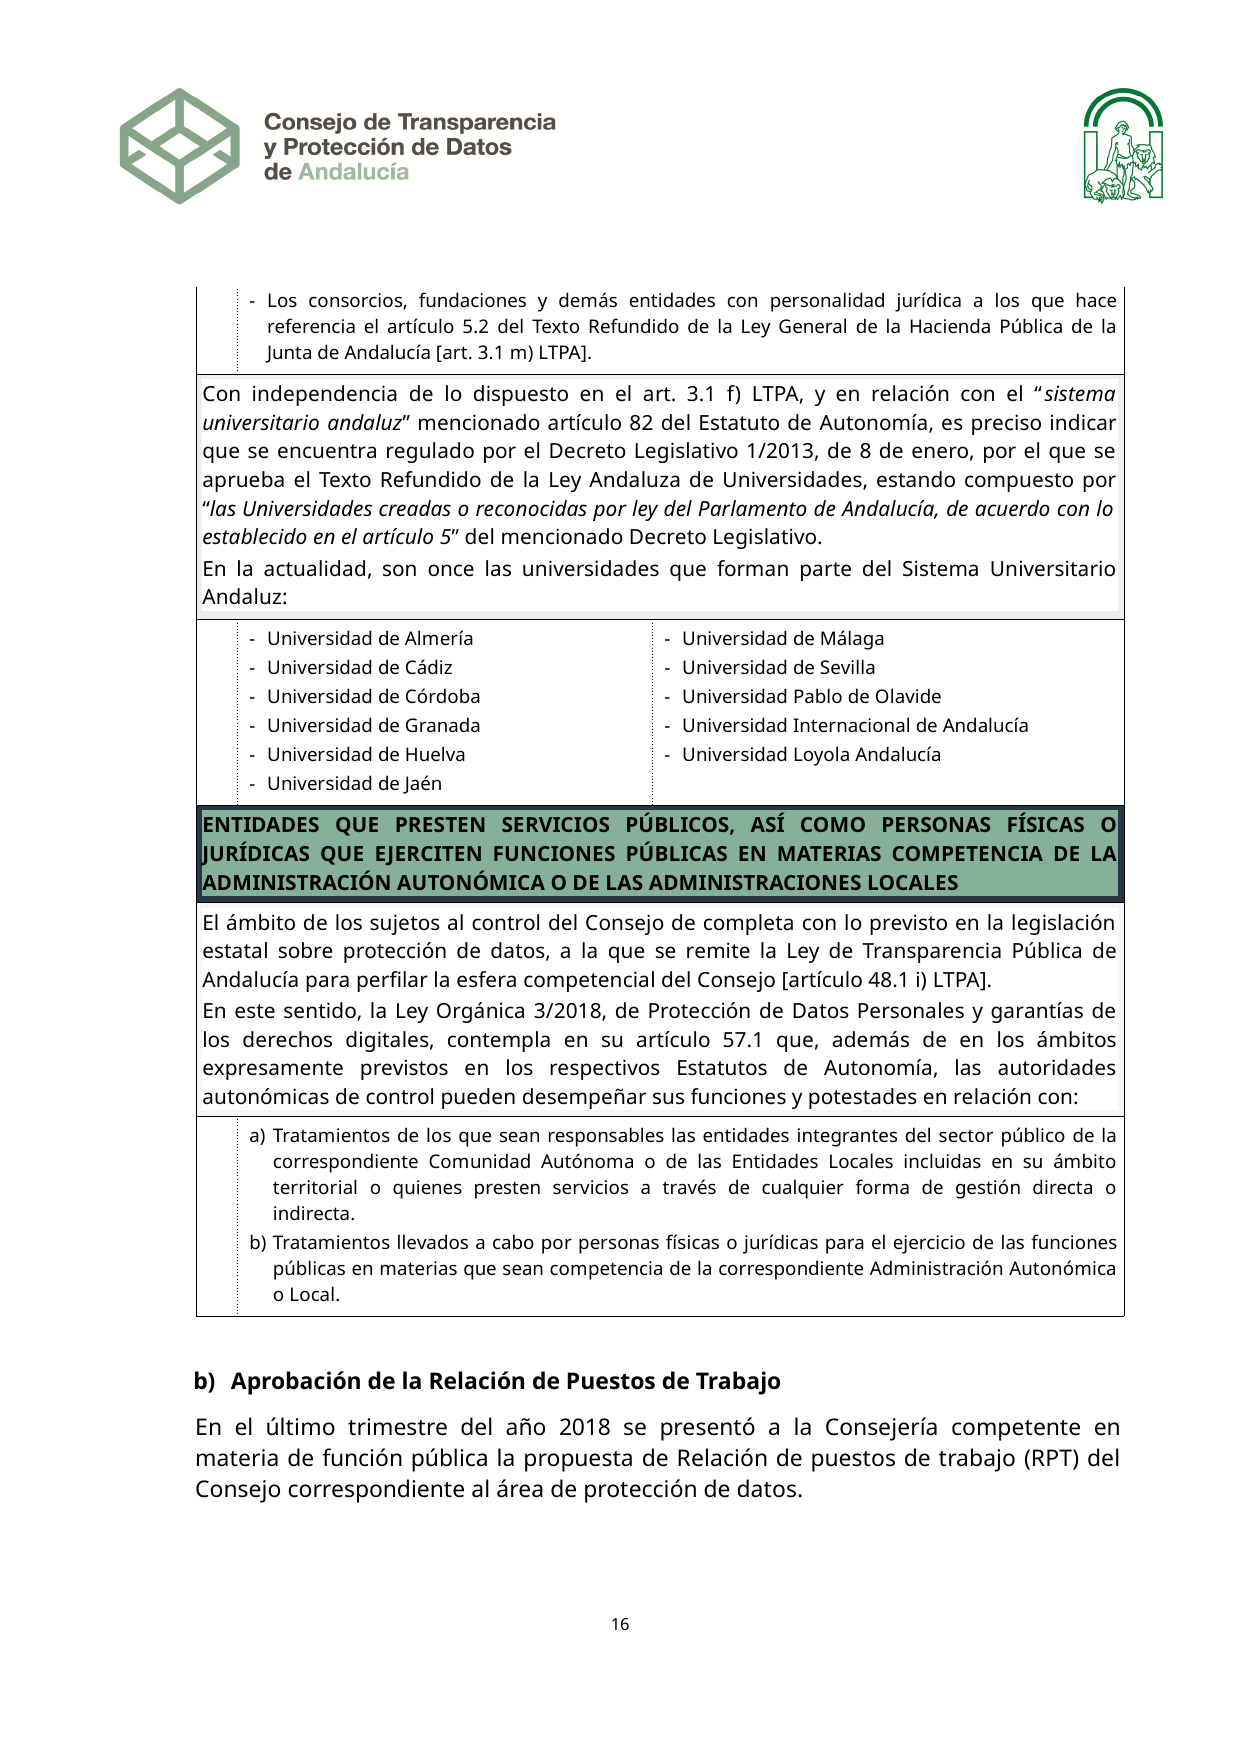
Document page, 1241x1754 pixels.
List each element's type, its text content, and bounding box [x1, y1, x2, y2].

table_cell Con independencia de lo dispuesto en el art. 3.1 f) LTPA, y en relación con el “sistema universitario andaluz” mencionado artículo 82 del Estatuto de Autonomía, es preciso indicar que se encuentra regulado por el Decreto Legislativo 1/2013, de 8 de enero, por el que se aprueba el Texto Refundido de la Ley Andaluza de Universidades, estando compuesto por “las Universidades creadas o reconocidas por ley del Parlamento de Andalucía, de acuerdo con lo establecido en el artículo 5” del mencionado Decreto Legislativo. En la actualidad, son once las universidades que forman parte del Sistema Universitario Andaluz: [197, 375, 1124, 619]
table_cell [197, 620, 237, 804]
table_cell - Universidad de Almería - Universidad de Cádiz - Universidad de Córdoba - Universidad de Granada - Universidad de Huelva - Universidad de Jaén [238, 620, 652, 804]
table_cell Entidades que presten servicios públicos, así como personas físicas o jurídicas que ejerciten funciones públicas en materias competencia de la Administración autonómica o de las Administraciones LOCALES [197, 806, 1124, 902]
table_cell - Universidad de Málaga - Universidad de Sevilla - Universidad Pablo de Olavide - Universidad Internacional de Andalucía - Universidad Loyola Andalucía [653, 620, 1124, 804]
list Aprobación de la Relación de Puestos de Trabajo [193, 1364, 1122, 1396]
table_cell a) Tratamientos de los que sean responsables las entidades integrantes del sector público de la correspondiente Comunidad Autónoma o de las Entidades Locales incluidas en su ámbito territorial o quienes presten servicios a través de cualquier forma de gestión directa o indirecta. b) Tratamientos llevados a cabo por personas físicas o jurídicas para el ejercicio de las funciones públicas en materias que sean competencia de la correspondiente Administración Autonómica o Local. [238, 1117, 1124, 1316]
table_cell [197, 287, 237, 373]
text En el último trimestre del año 2018 se presentó a la Consejería competente en materia de función pública la propuesta de Relación de puestos de trabajo (RPT) del Consejo correspondiente al área de protección de datos. [195, 1411, 1122, 1504]
table_cell - Los consorcios, fundaciones y demás entidades con personalidad jurídica a los que hace referencia el artículo 5.2 del Texto Refundido de la Ley General de la Hacienda Pública de la Junta de Andalucía [art. 3.1 m) LTPA]. [238, 287, 1124, 373]
table_cell [197, 1117, 237, 1316]
table_cell El ámbito de los sujetos al control del Consejo de completa con lo previsto en la legislación estatal sobre protección de datos, a la que se remite la Ley de Transparencia Pública de Andalucía para perfilar la esfera competencial del Consejo [artículo 48.1 i) LTPA]. En este sentido, la Ley Orgánica 3/2018, de Protección de Datos Personales y garantías de los derechos digitales, contempla en su artículo 57.1 que, además de en los ámbitos expresamente previstos en los respectivos Estatutos de Autonomía, las autoridades autonómicas de control pueden desempeñar sus funciones y potestades en relación con: [197, 903, 1124, 1116]
